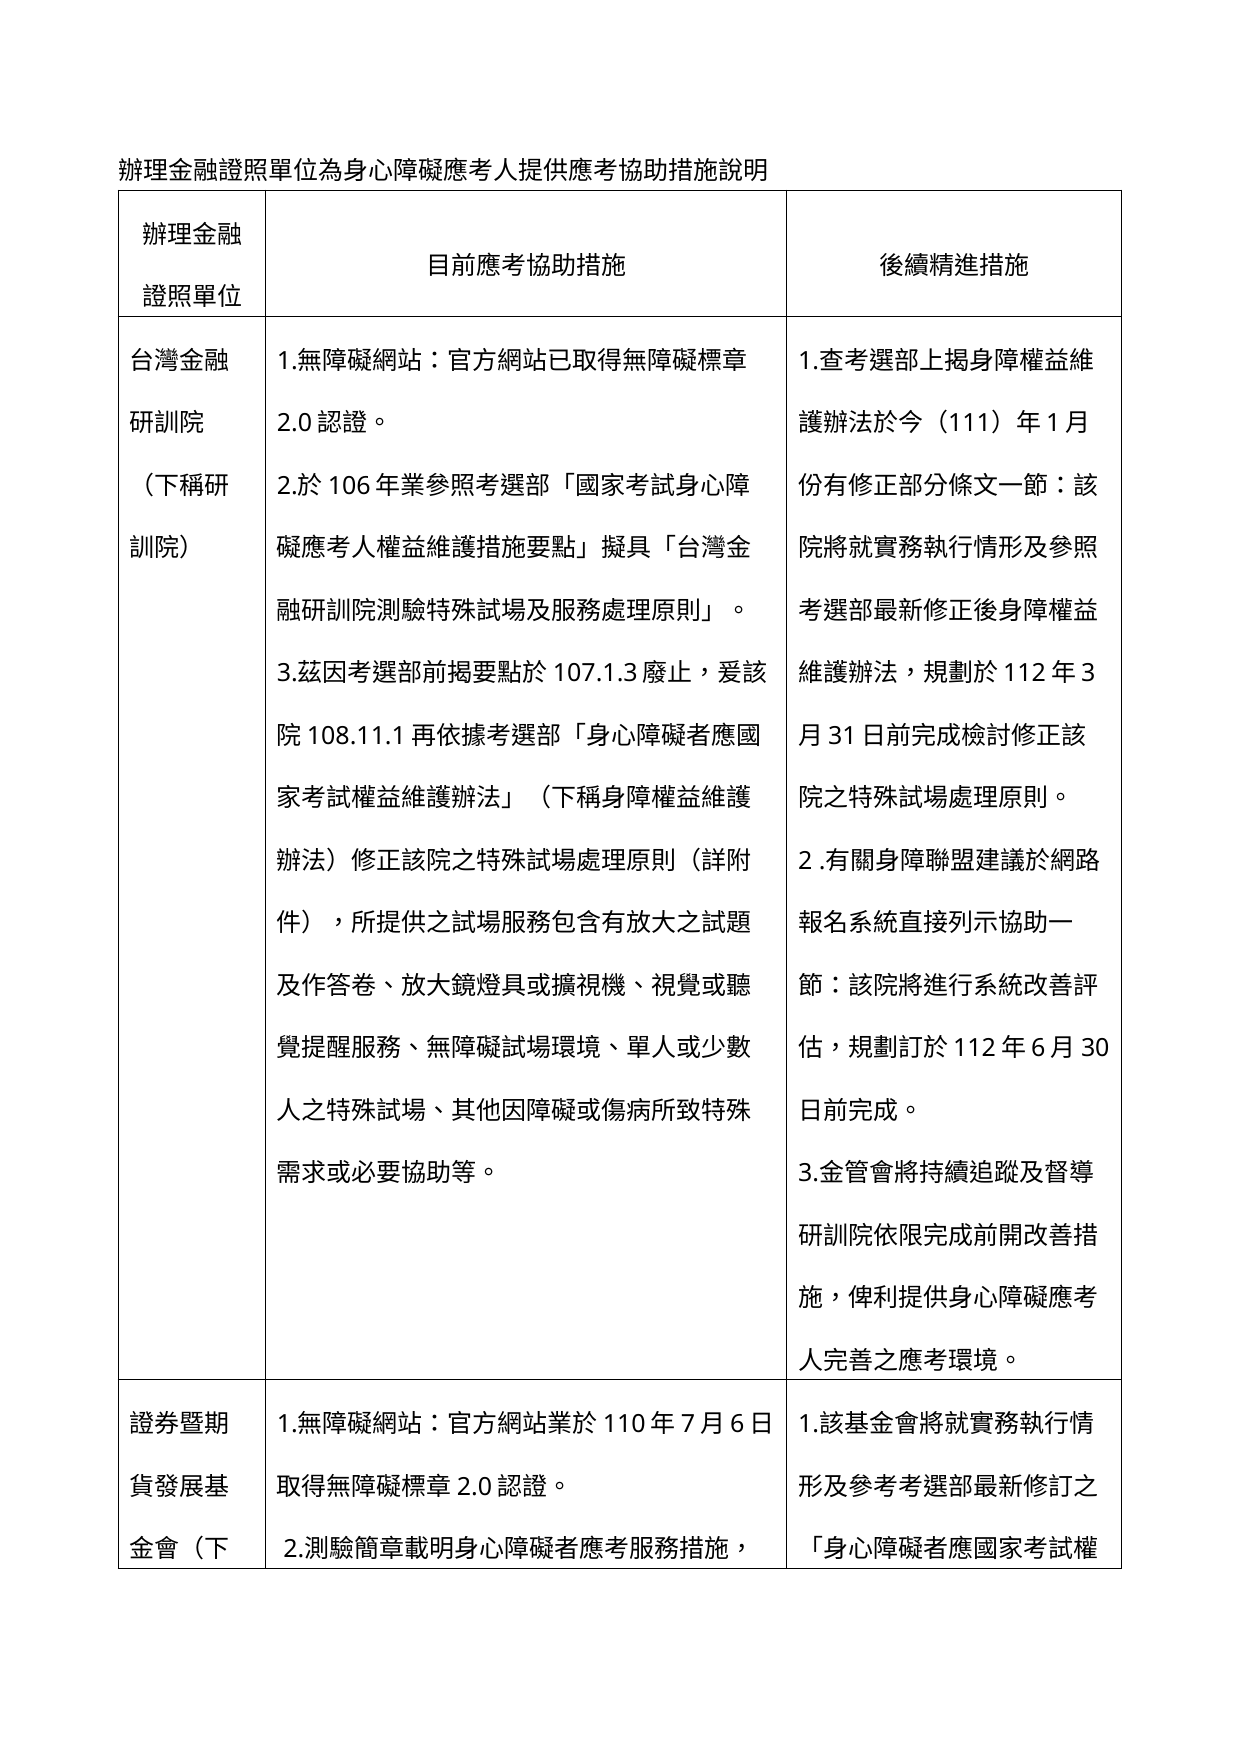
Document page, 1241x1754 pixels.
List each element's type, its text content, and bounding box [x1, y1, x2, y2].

text 辦理金融證照單位為身心障礙應考人提供應考協助措施說明 [118, 127, 1122, 189]
table_cell 1.無障礙網站：官方網站已取得無障礙標章2.0認證。 2.於106年業參照考選部「國家考試身心障礙應考人權益維護措施要點」擬具「台灣金融研訓院測驗特殊試場及服務處理原則」。 3.茲因考選部前揭要點於107.1.3廢止，爰該院108.11.1再依據考選部「身心障礙者應國家考試權益維護辦法」（下稱身障權益維護辦法）修正該院之特殊試場處理原則（詳附 件），所提供之試場服務包含有放大之試題及作答卷、放大鏡燈具或擴視機、視覺或聽覺提醒服務、無障礙試場環境、單人或少數人之特殊試場、其他因障礙或傷病所致特殊需求或必要協助等。 [266, 317, 786, 1379]
table_cell 1.該基金會將就實務執行情形及參考考選部最新修訂之 「身心障礙者應國家考試權 [787, 1380, 1121, 1568]
table_header 目前應考協助措施 [266, 191, 786, 316]
table_cell 1.無障礙網站：官方網站業於110年7月6日取得無障礙標章2.0認證。 2.測驗簡章載明身心障礙者應考服務措施， [266, 1380, 786, 1568]
table_cell 1.查考選部上揭身障權益維護辦法於今（111）年1月 份有修正部分條文一節：該院將就實務執行情形及參照考選部最新修正後身障權益 維護辦法，規劃於112年3月31日前完成檢討修正該院之特殊試場處理原則。 2 .有關身障聯盟建議於網路報名系統直接列示協助一節：該院將進行系統改善評估，規劃訂於112年6月 30日前完成。 3.金管會將持續追蹤及督導研訓院依限完成前開改善措施，俾利提供身心障礙應考人完善之應考環境。 [787, 317, 1121, 1379]
table_header 後續精進措施 [787, 191, 1121, 316]
table_header 辦理金融證照單位 [119, 191, 265, 316]
table_cell 台灣金融研訓院（下稱研 訓院） [119, 317, 265, 1379]
table_cell 證券暨期貨發展基金會（下 [119, 1380, 265, 1568]
